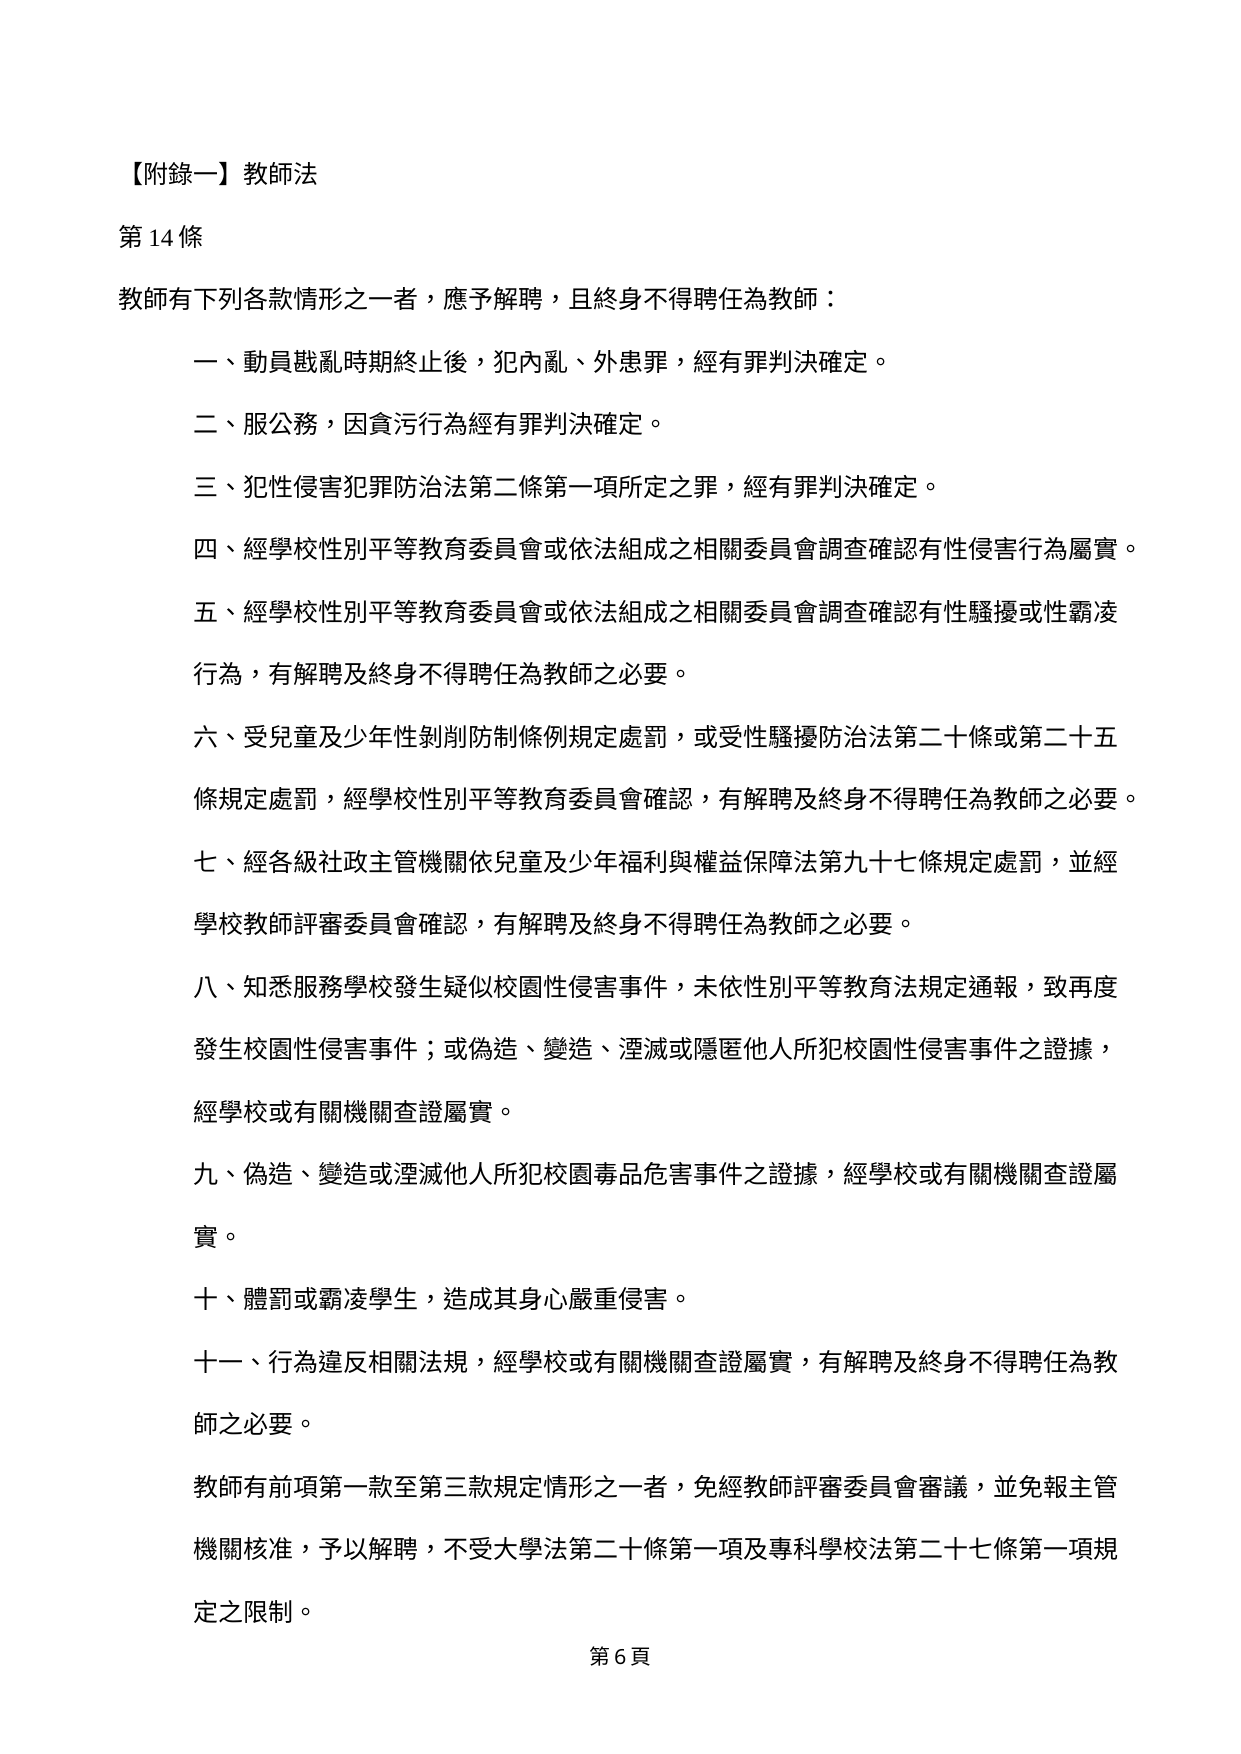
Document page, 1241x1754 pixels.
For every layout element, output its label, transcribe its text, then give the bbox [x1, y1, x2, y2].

text 教師有下列各款情形之一者，應予解聘，且終身不得聘任為教師： 一、動員戡亂時期終止後，犯內亂、外患罪，經有罪判決確定。 二、服公務，因貪污行為經有罪判決確定。 三、犯性侵害犯罪防治法第二條第一項所定之罪，經有罪判決確定。 四、經學校性別平等教育委員會或依法組成之相關委員會調查確認有性侵害行為屬實。 五、經學校性別平等教育委員會或依法組成之相關委員會調查確認有性騷擾或性霸凌行為，有解聘及終身不得聘任為教師之必要。 六、受兒童及少年性剝削防制條例規定處罰，或受性騷擾防治法第二十條或第二十五條規定處罰，經學校性別平等教育委員會確認，有解聘及終身不得聘任為教師之必要。 七、經各級社政主管機關依兒童及少年福利與權益保障法第九十七條規定處罰，並經學校教師評審委員會確認，有解聘及終身不得聘任為教師之必要。 八、知悉服務學校發生疑似校園性侵害事件，未依性別平等教育法規定通報，致再度發生校園性侵害事件；或偽造、變造、湮滅或隱匿他人所犯校園性侵害事件之證據，經學校或有關機關查證屬實。 九、偽造、變造或湮滅他人所犯校園毒品危害事件之證據，經學校或有關機關查證屬實。 十、體罰或霸凌學生，造成其身心嚴重侵害。 十一、行為違反相關法規，經學校或有關機關查證屬實，有解聘及終身不得聘任為教師之必要。 教師有前項第一款至第三款規定情形之一者，免經教師評審委員會審議，並免報主管機關核准，予以解聘，不受大學法第二十條第一項及專科學校法第二十七條第一項規定之限制。 教師有第一項第四款至第六款規定情形之一者，免經教師評審委員會審議，由學校逕報主管機關核准後，予以解聘，不受大學法第二十條第一項及專科學校法第二十七條第一項規定之限制。 教師有第一項第七款或第十款規定情形之一者，應經教師評審委員會委員三分之二以上出席及出席委員二分之一以上之審議通過，並報主管機關核准後，予以解聘；有第八款、第九款或第十一款規定情形之一者，應經教師評審委員會委員三分之二以上出席及出席委員三分之二以上之審議通過，並報主管機關核准後，予以解聘。 [118, 256, 1122, 1631]
text 【附錄一】教師法 [118, 131, 1122, 193]
text 第14條 [118, 193, 1122, 256]
